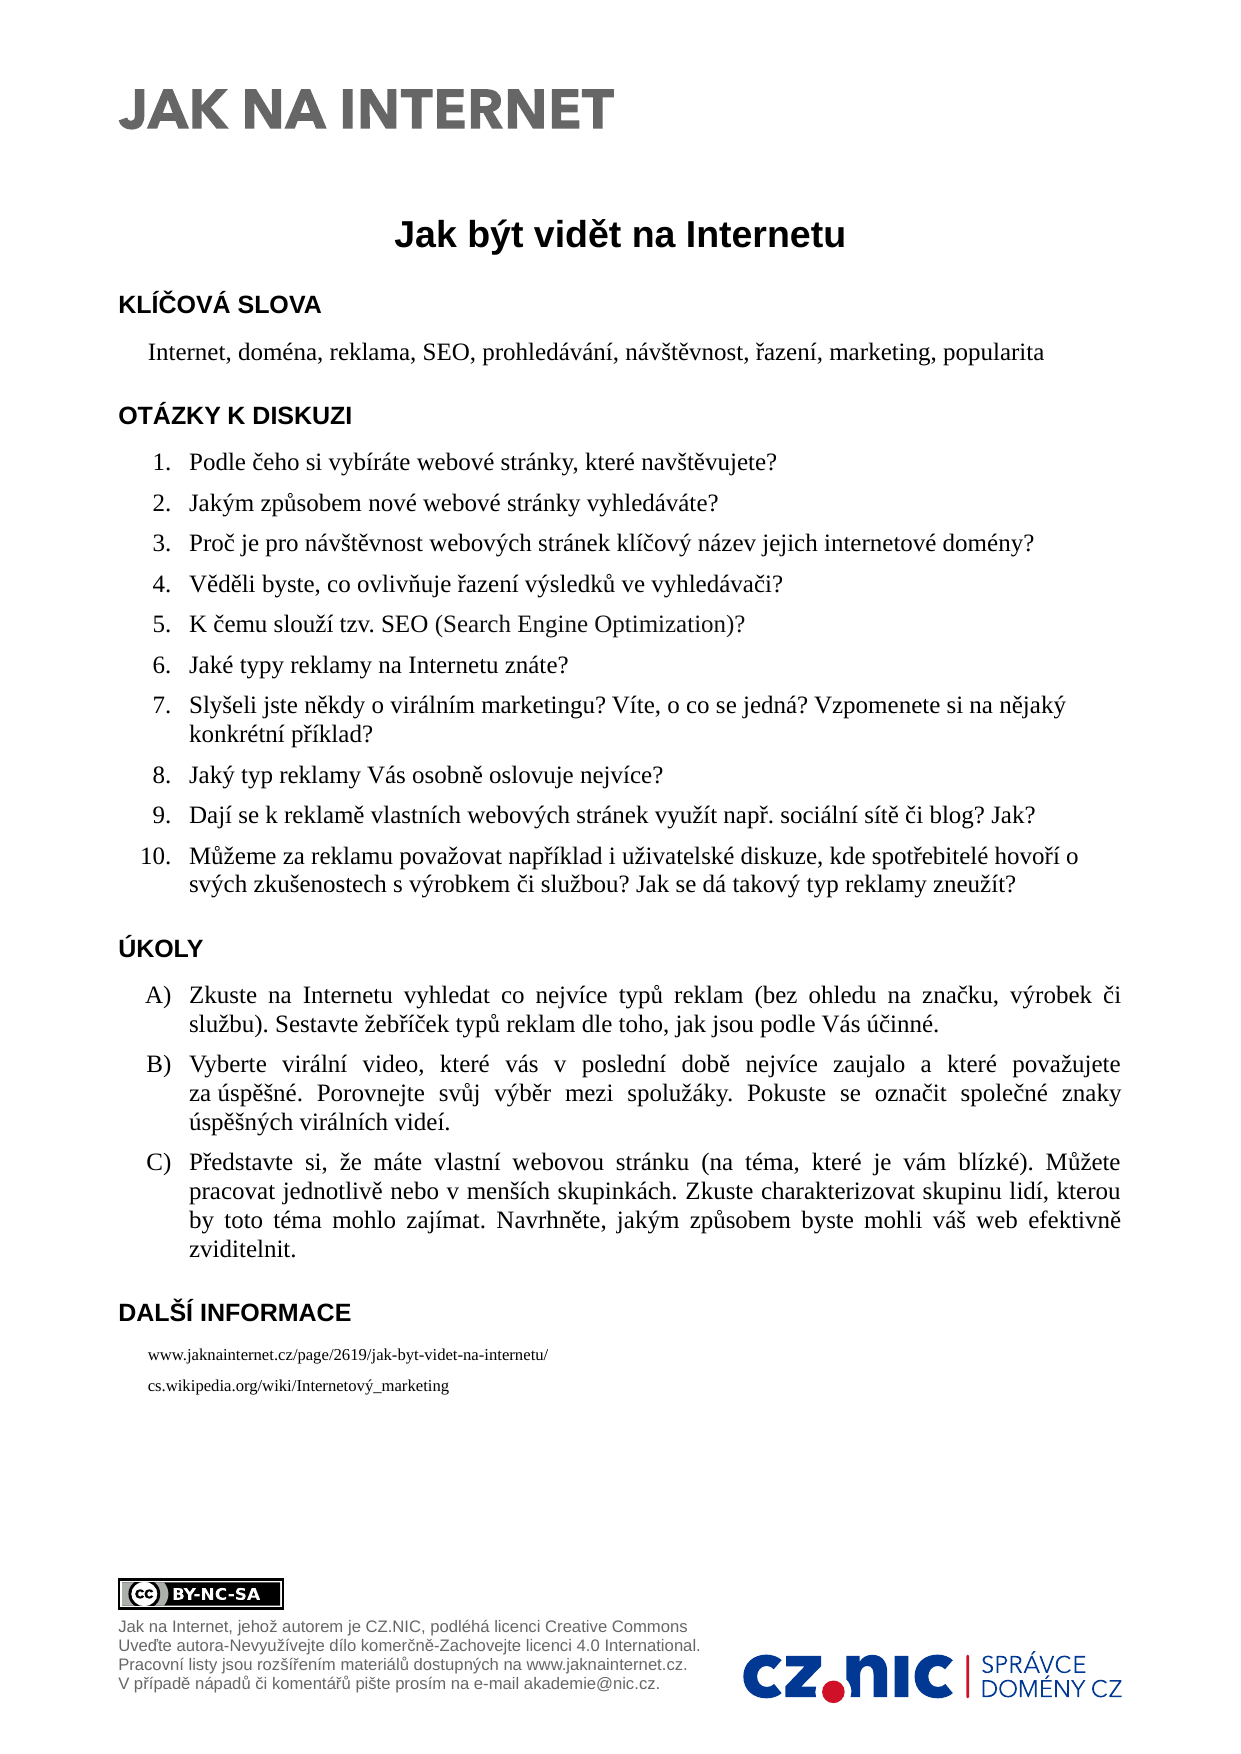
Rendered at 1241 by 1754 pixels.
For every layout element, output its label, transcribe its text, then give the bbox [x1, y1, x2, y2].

list K čemu slouží tzv. SEO (Search Engine Optimization)? [171, 609, 1122, 638]
list Věděli byste, co ovlivňuje řazení výsledků ve vyhledávači? [171, 569, 1122, 598]
subtitle KLÍČOVÁ SLOVA [118, 290, 1122, 319]
list Můžeme za reklamu považovat například i uživatelské diskuze, kde spotřebitelé hovoří o svých zkušenostech s výrobkem či službou? Jak se dá takový typ reklamy zneužít? [171, 841, 1122, 898]
subtitle DALŠÍ INFORMACE [118, 1298, 1122, 1327]
text cs.wikipedia.org/wiki/Internetový_marketing [148, 1375, 1122, 1394]
list Zkuste na Internetu vyhledat co nejvíce typů reklam (bez ohledu na značku, výrobek či službu). Sestavte žebříček typů reklam dle toho, jak jsou podle Vás účinné. [171, 980, 1122, 1038]
list Jaké typy reklamy na Internetu znáte? [171, 650, 1122, 679]
list Vyberte virální video, které vás v poslední době nejvíce zaujalo a které považujete za úspěšné. Porovnejte svůj výběr mezi spolužáky. Pokuste se označit společné znaky úspěšných virálních videí. [171, 1049, 1122, 1136]
list Dají se k reklamě vlastních webových stránek využít např. sociální sítě či blog? Jak? [171, 800, 1122, 829]
list Jakým způsobem nové webové stránky vyhledáváte? [171, 488, 1122, 517]
subtitle Jak být vidět na Internetu [118, 212, 1122, 255]
subtitle ÚKOLY [118, 934, 1122, 962]
text www.jaknainternet.cz/page/2619/jak-byt-videt-na-internetu/ [148, 1344, 1122, 1363]
list Slyšeli jste někdy o virálním marketingu? Víte, o co se jedná? Vzpomenete si na nějaký konkrétní příklad? [171, 691, 1122, 748]
subtitle OTÁZKY K DISKUZI [118, 401, 1122, 430]
list Proč je pro návštěvnost webových stránek klíčový název jejich internetové domény? [171, 528, 1122, 557]
list Jaký typ reklamy Vás osobně oslovuje nejvíce? [171, 760, 1122, 788]
text Internet, doména, reklama, SEO, prohledávání, návštěvnost, řazení, marketing, popularita [148, 337, 1122, 366]
list Představte si, že máte vlastní webovou stránku (na téma, které je vám blízké). Můžete pracovat jednotlivě nebo v menších skupinkách. Zkuste charakterizovat skupinu lidí, kterou by toto téma mohlo zajímat. Navrhněte, jakým způsobem byste mohli váš web efektivně zviditelnit. [171, 1147, 1122, 1262]
list Podle čeho si vybíráte webové stránky, které navštěvujete? [171, 447, 1122, 476]
